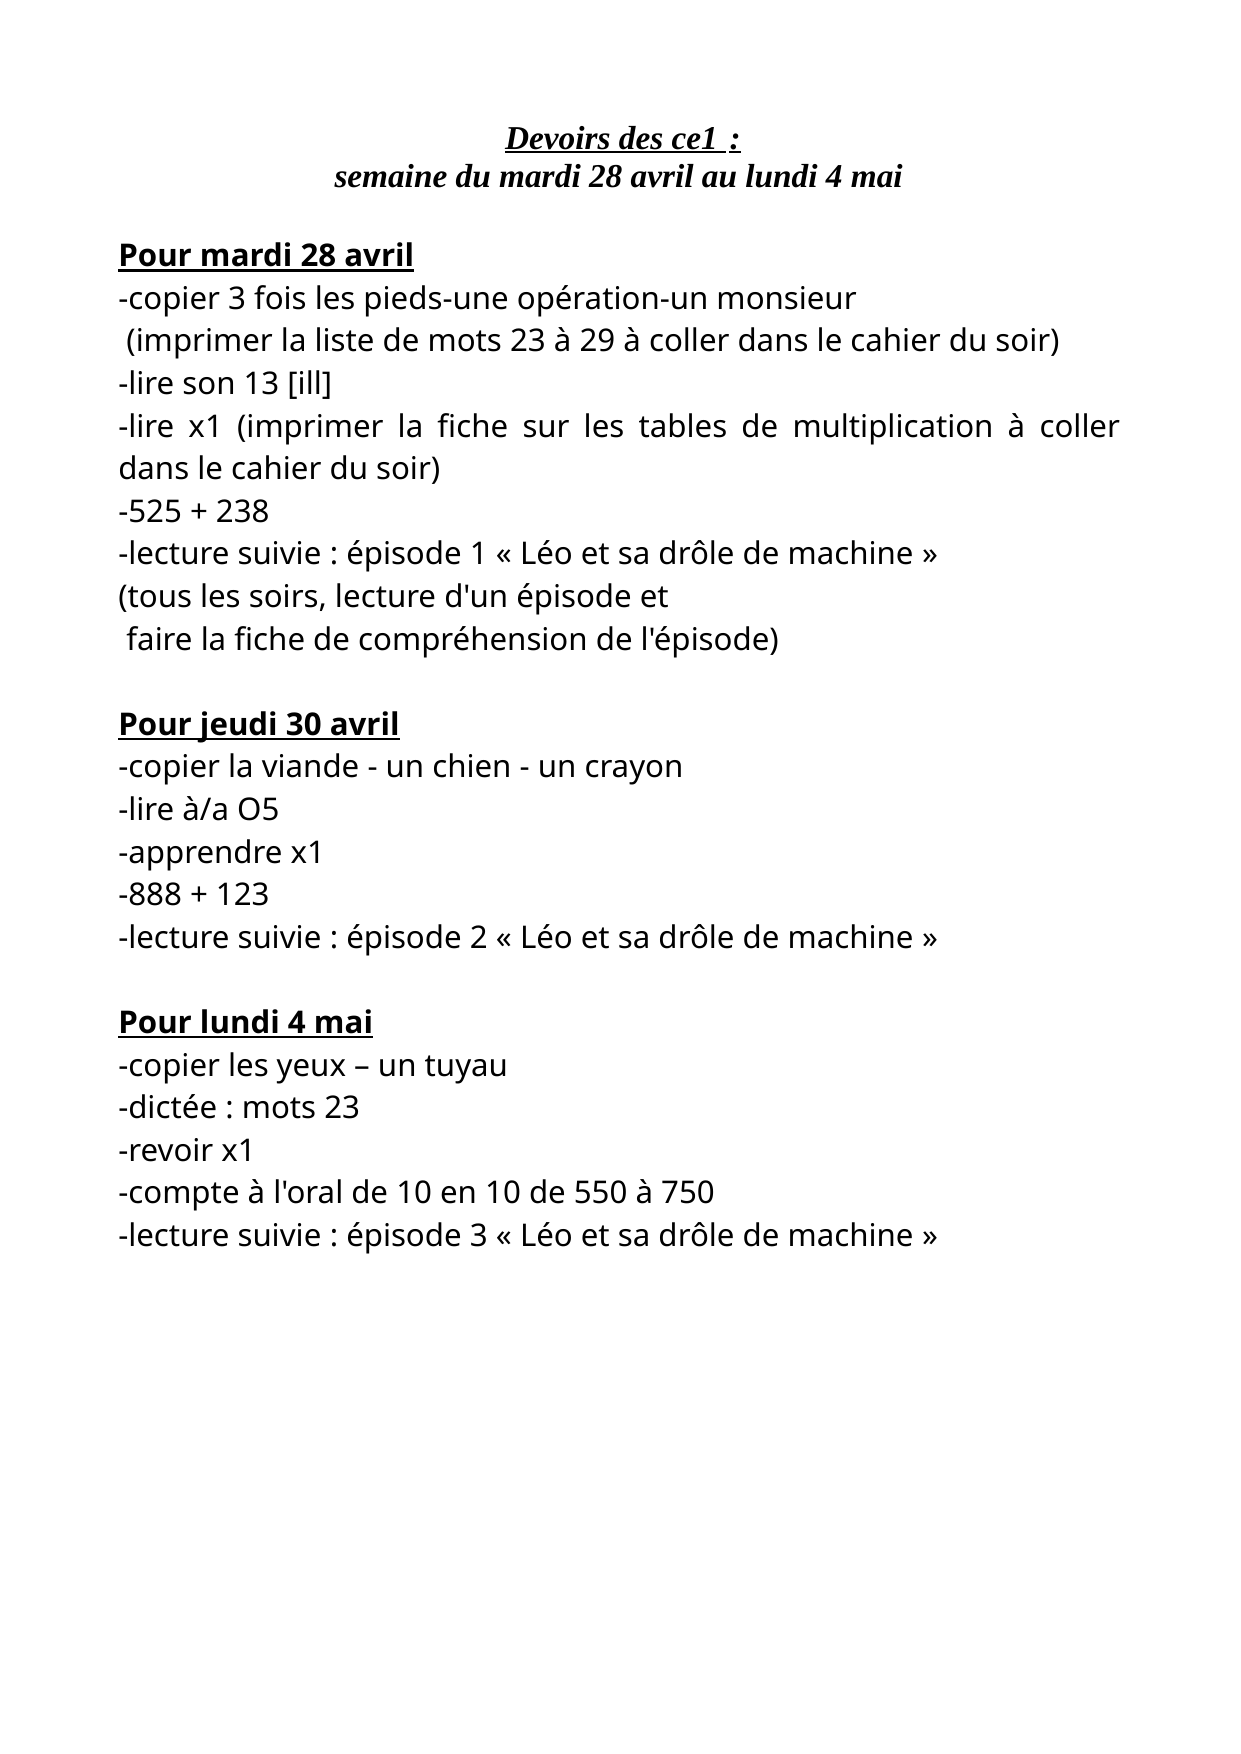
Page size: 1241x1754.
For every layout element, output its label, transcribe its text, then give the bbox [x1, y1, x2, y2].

text -525 + 238 [118, 489, 1122, 531]
text Devoirs des ce1 : [118, 118, 1122, 156]
text -copier la viande - un chien - un crayon [118, 744, 1122, 787]
text semaine du mardi 28 avril au lundi 4 mai [118, 156, 1122, 195]
text -lire x1 (imprimer la fiche sur les tables de multiplication à coller dans le cahier du soir) [118, 403, 1122, 489]
text -revoir x1 [118, 1128, 1122, 1170]
text Pour lundi 4 mai [118, 1000, 1122, 1043]
text -copier les yeux – un tuyau [118, 1043, 1122, 1085]
text -apprendre x1 [118, 829, 1122, 872]
text -lecture suivie : épisode 1 « Léo et sa drôle de machine » [118, 531, 1122, 574]
text Pour jeudi 30 avril [118, 702, 1122, 744]
text -lecture suivie : épisode 3 « Léo et sa drôle de machine » [118, 1213, 1122, 1256]
text Pour mardi 28 avril [118, 233, 1122, 276]
text faire la fiche de compréhension de l'épisode) [118, 617, 1122, 659]
text -888 + 123 [118, 872, 1122, 915]
text -copier 3 fois les pieds-une opération-un monsieur [118, 276, 1122, 318]
text -lecture suivie : épisode 2 « Léo et sa drôle de machine » [118, 915, 1122, 957]
text (tous les soirs, lecture d'un épisode et [118, 574, 1122, 617]
text -lire à/a O5 [118, 787, 1122, 829]
text (imprimer la liste de mots 23 à 29 à coller dans le cahier du soir) [118, 318, 1122, 361]
text -compte à l'oral de 10 en 10 de 550 à 750 [118, 1170, 1122, 1213]
text -dictée : mots 23 [118, 1085, 1122, 1128]
text -lire son 13 [ill] [118, 361, 1122, 403]
